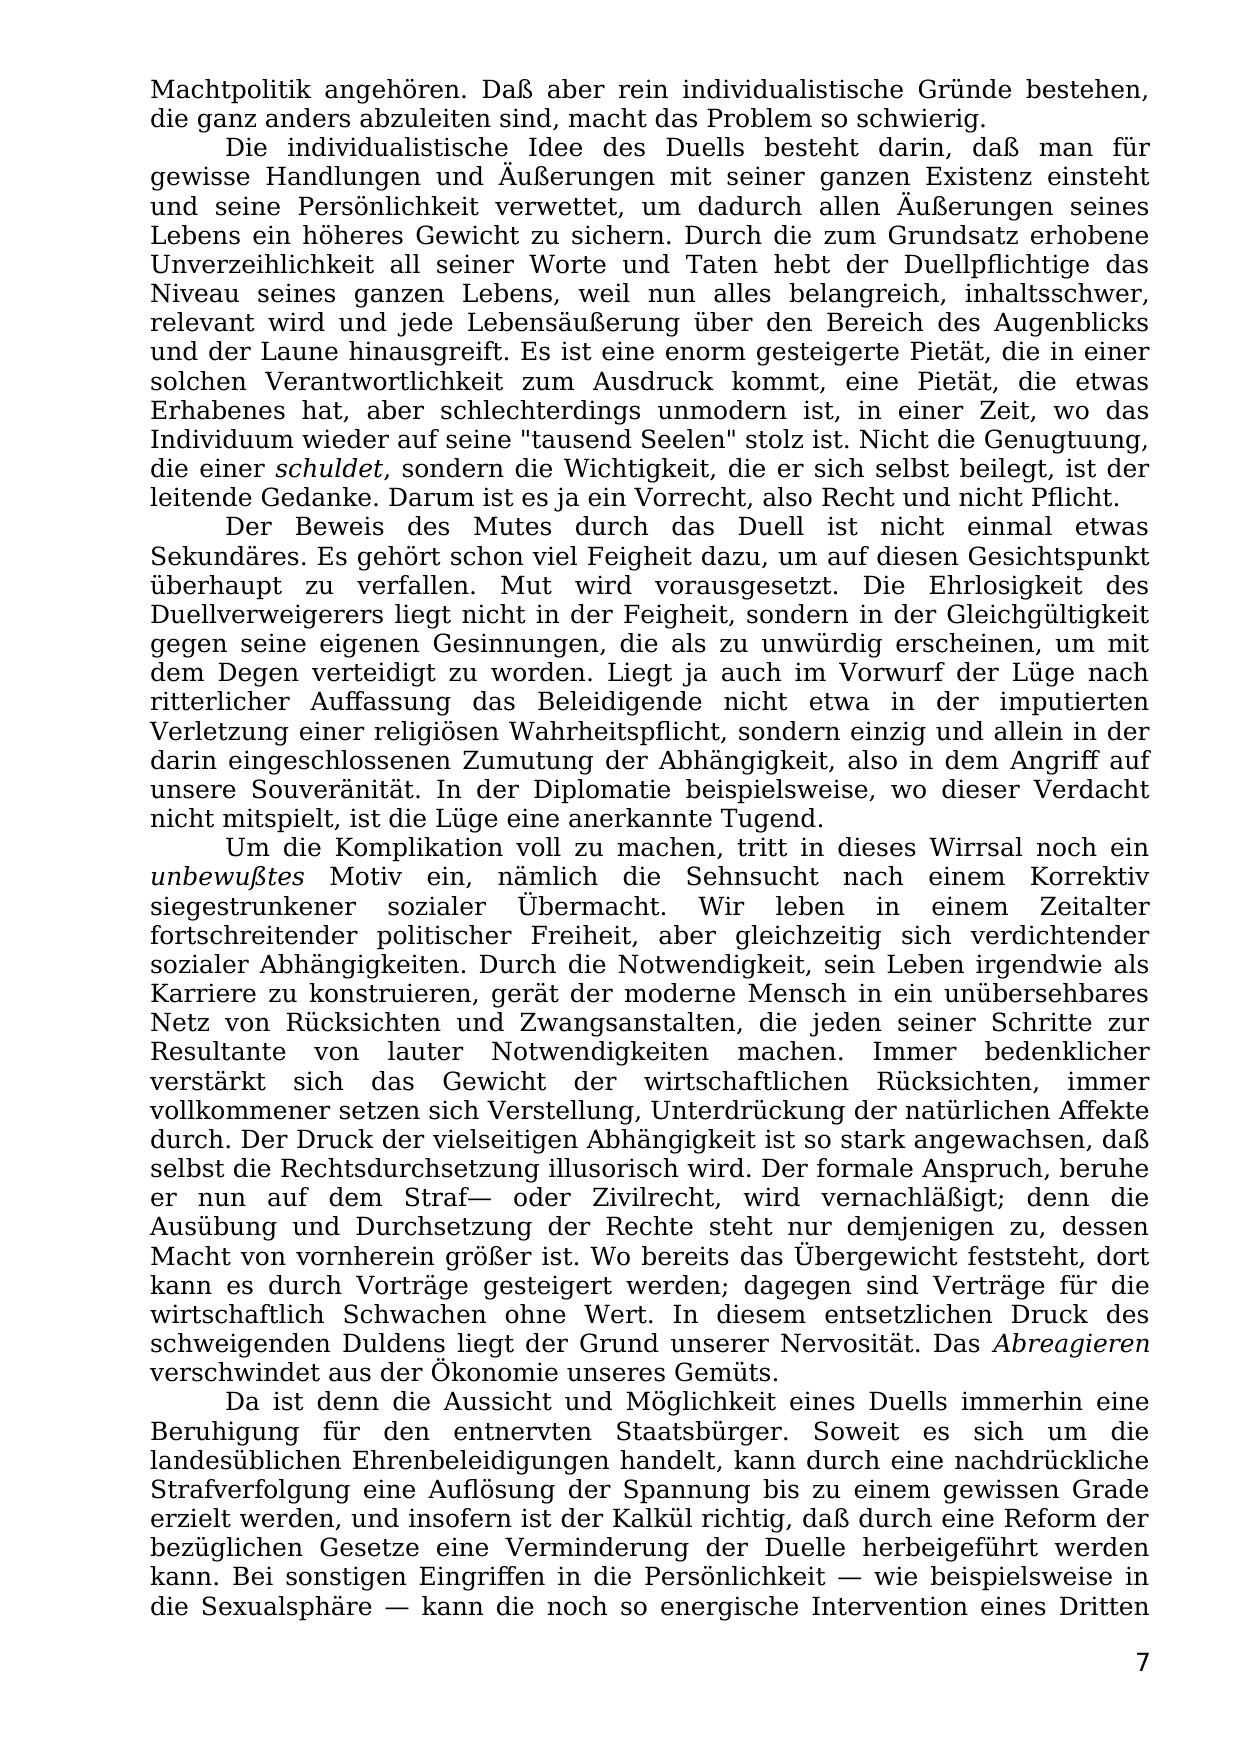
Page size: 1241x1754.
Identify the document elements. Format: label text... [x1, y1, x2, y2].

text Da ist denn die Aussicht und Möglichkeit eines Duells immerhin eine Beruhigung für den entnervten Staatsbürger. Soweit es sich um die landesüblichen Ehrenbeleidigungen handelt, kann durch eine nachdrückliche Strafverfolgung eine Auflösung der Spannung bis zu einem gewissen Grade erzielt werden, und insofern ist der Kalkül richtig, daß durch eine Reform der bezüglichen Gesetze eine Verminderung der Duelle herbeigeführt werden kann. Bei sonstigen Eingriffen in die Persönlichkeit — wie beispielsweise in die Sexualsphäre — kann die noch so energische Intervention eines Dritten [150, 1387, 1151, 1621]
text Um die Komplikation voll zu machen, tritt in dieses Wirrsal noch ein unbewußtes Motiv ein, nämlich die Sehnsucht nach einem Korrektiv siegestrunkener sozialer Übermacht. Wir leben in einem Zeitalter fortschreitender politischer Freiheit, aber gleichzeitig sich verdichtender sozialer Abhängigkeiten. Durch die Notwendigkeit, sein Leben irgendwie als Karriere zu konstruieren, gerät der moderne Mensch in ein unübersehbares Netz von Rücksichten und Zwangsanstalten, die jeden seiner Schritte zur Resultante von lauter Notwendigkeiten machen. Immer bedenklicher verstärkt sich das Gewicht der wirtschaftlichen Rücksichten, immer vollkommener setzen sich Verstellung, Unterdrückung der natürlichen Affekte durch. Der Druck der vielseitigen Abhängigkeit ist so stark angewachsen, daß selbst die Rechtsdurchsetzung illusorisch wird. Der formale Anspruch, beruhe er nun auf dem Straf— oder Zivilrecht, wird vernachläßigt; denn die Ausübung und Durchsetzung der Rechte steht nur demjenigen zu, dessen Macht von vornherein größer ist. Wo bereits das Übergewicht feststeht, dort kann es durch Vorträge gesteigert werden; dagegen sind Verträge für die wirtschaftlich Schwachen ohne Wert. In diesem entsetzlichen Druck des schweigenden Duldens liegt der Grund unserer Nervosität. Das Abreagieren verschwindet aus der Ökonomie unseres Gemüts. [150, 833, 1151, 1387]
text Der Beweis des Mutes durch das Duell ist nicht einmal etwas Sekundäres. Es gehört schon viel Feigheit dazu, um auf diesen Gesichtspunkt überhaupt zu verfallen. Mut wird vorausgesetzt. Die Ehrlosigkeit des Duellverweigerers liegt nicht in der Feigheit, sondern in der Gleichgültigkeit gegen seine eigenen Gesinnungen, die als zu unwürdig erscheinen, um mit dem Degen verteidigt zu worden. Liegt ja auch im Vorwurf der Lüge nach ritterlicher Auffassung das Beleidigende nicht etwa in der imputierten Verletzung einer religiösen Wahrheitspflicht, sondern einzig und allein in der darin eingeschlossenen Zumutung der Abhängigkeit, also in dem Angriff auf unsere Souveränität. In der Diplomatie beispielsweise, wo dieser Verdacht nicht mitspielt, ist die Lüge eine anerkannte Tugend. [150, 512, 1151, 833]
text Machtpolitik angehören. Daß aber rein individualistische Gründe bestehen, die ganz anders abzuleiten sind, macht das Problem so schwierig. [150, 75, 1151, 133]
text Die individualistische Idee des Duells besteht darin, daß man für gewisse Handlungen und Äußerungen mit seiner ganzen Existenz einsteht und seine Persönlichkeit verwettet, um dadurch allen Äußerungen seines Lebens ein höheres Gewicht zu sichern. Durch die zum Grundsatz erhobene Unverzeihlichkeit all seiner Worte und Taten hebt der Duellpflichtige das Niveau seines ganzen Lebens, weil nun alles belangreich, inhaltsschwer, relevant wird und jede Lebensäußerung über den Bereich des Augenblicks und der Laune hinausgreift. Es ist eine enorm gesteigerte Pietät, die in einer solchen Verantwortlichkeit zum Ausdruck kommt, eine Pietät, die etwas Erhabenes hat, aber schlechterdings unmodern ist, in einer Zeit, wo das Individuum wieder auf seine "tausend Seelen" stolz ist. Nicht die Genugtuung, die einer schuldet, sondern die Wichtigkeit, die er sich selbst beilegt, ist der leitende Gedanke. Darum ist es ja ein Vorrecht, also Recht und nicht Pflicht. [150, 133, 1151, 512]
